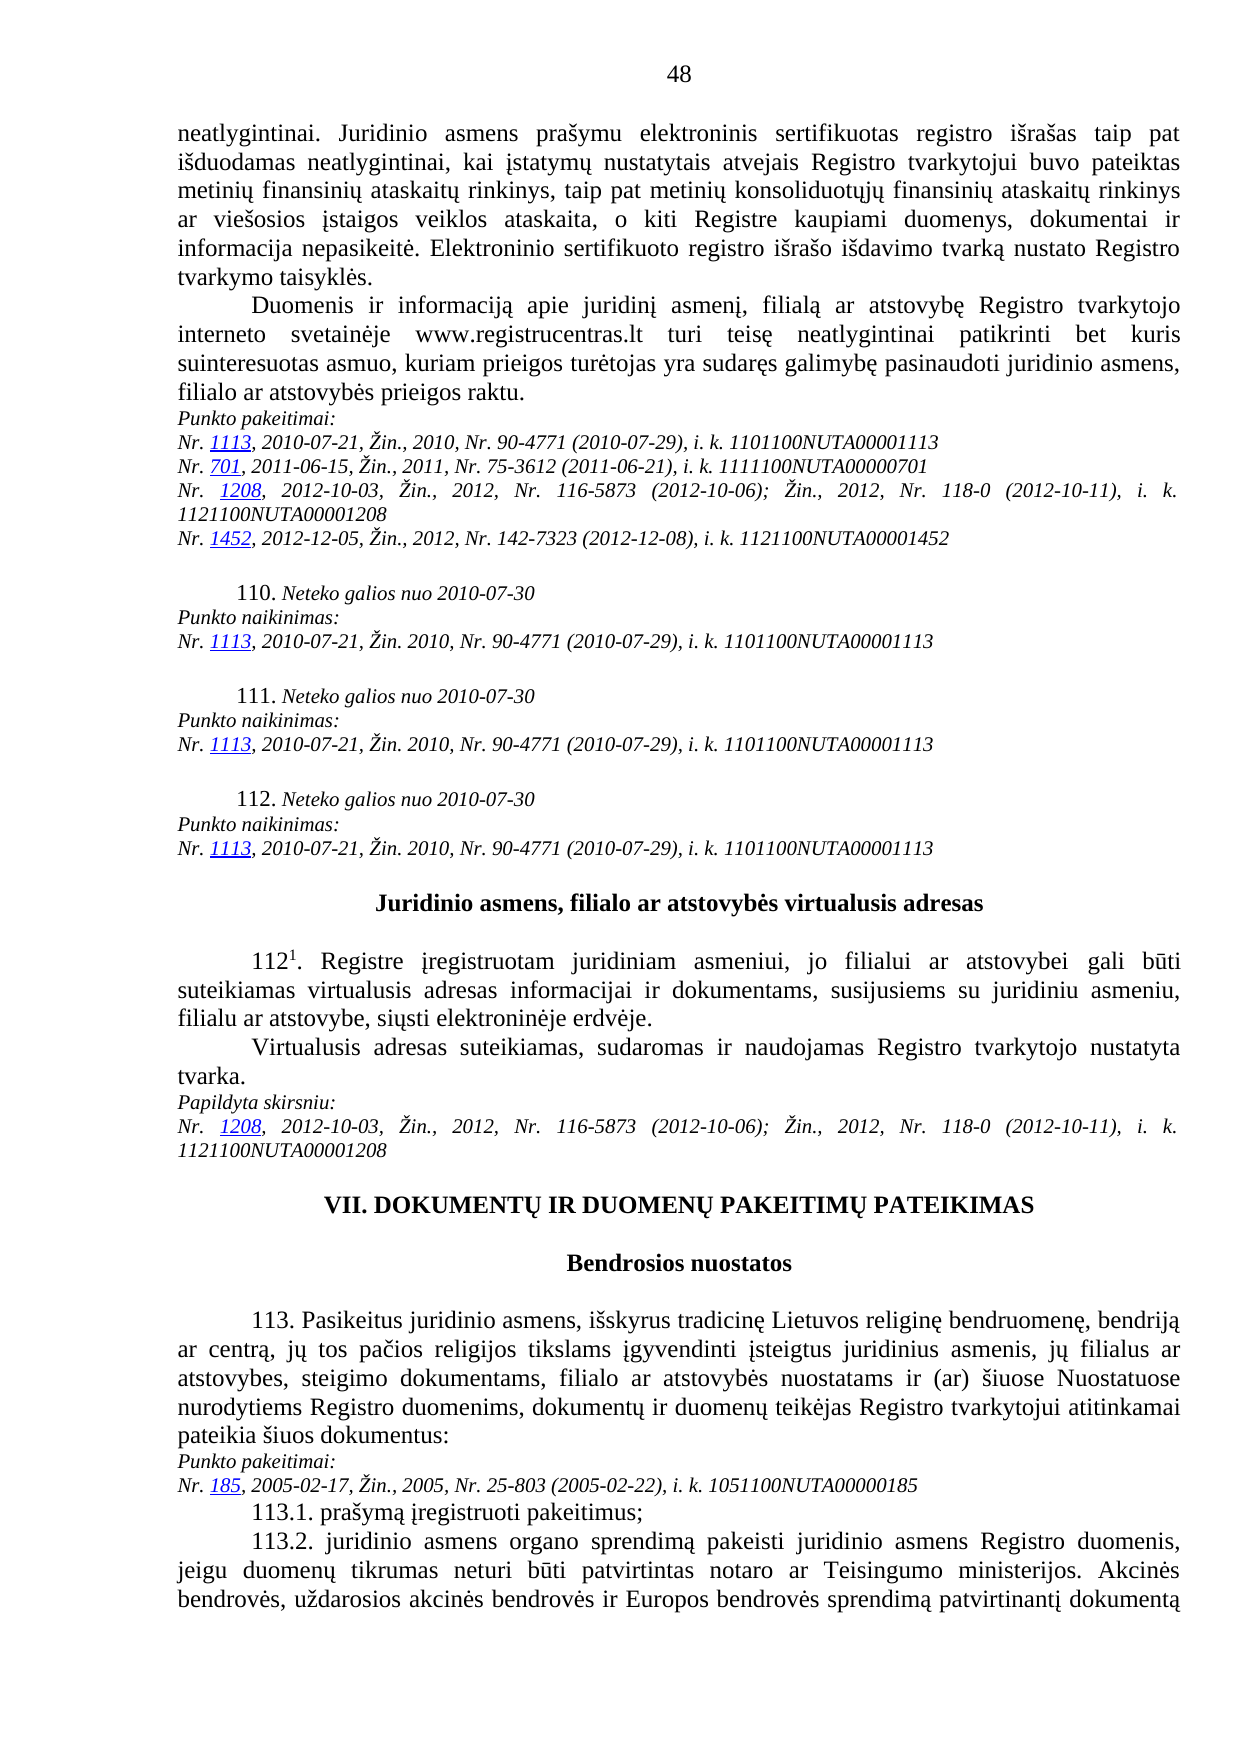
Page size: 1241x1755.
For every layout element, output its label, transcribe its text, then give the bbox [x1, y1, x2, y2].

text Virtualusis adresas suteikiamas, sudaromas ir naudojamas Registro tvarkytojo nustatyta tvarka. [177, 1032, 1181, 1090]
text Juridinio asmens, filialo ar atstovybės virtualusis adresas [177, 888, 1181, 917]
text Bendrosios nuostatos [177, 1248, 1181, 1277]
text 112. Neteko galios nuo 2010-07-30 [177, 785, 1181, 812]
text Nr. 701, 2011-06-15, Žin., 2011, Nr. 75-3612 (2011-06-21), i. k. 1111100NUTA00000701 [177, 454, 1181, 478]
text Punkto naikinimas: [177, 812, 1181, 836]
text Punkto pakeitimai: [177, 406, 1181, 430]
text 111. Neteko galios nuo 2010-07-30 [177, 682, 1181, 708]
text 1121. Registre įregistruotam juridiniam asmeniui, jo filialui ar atstovybei gali būti suteikiamas virtualusis adresas informacijai ir dokumentams, susijusiems su juridiniu asmeniu, filialu ar atstovybe, siųsti elektroninėje erdvėje. [177, 946, 1181, 1032]
text Nr. 1208, 2012-10-03, Žin., 2012, Nr. 116-5873 (2012-10-06); Žin., 2012, Nr. 118-0 (2012-10-11), i. k. 1121100NUTA00001208 [177, 1114, 1181, 1162]
text Nr. 1113, 2010-07-21, Žin. 2010, Nr. 90-4771 (2010-07-29), i. k. 1101100NUTA00001113 [177, 629, 1181, 653]
text Punkto naikinimas: [177, 605, 1181, 629]
text Nr. 1208, 2012-10-03, Žin., 2012, Nr. 116-5873 (2012-10-06); Žin., 2012, Nr. 118-0 (2012-10-11), i. k. 1121100NUTA00001208 [177, 478, 1181, 526]
text neatlygintinai. Juridinio asmens prašymu elektroninis sertifikuotas registro išrašas taip pat išduodamas neatlygintinai, kai įstatymų nustatytais atvejais Registro tvarkytojui buvo pateiktas metinių finansinių ataskaitų rinkinys, taip pat metinių konsoliduotųjų finansinių ataskaitų rinkinys ar viešosios įstaigos veiklos ataskaita, o kiti Registre kaupiami duomenys, dokumentai ir informacija nepasikeitė. Elektroninio sertifikuoto registro išrašo išdavimo tvarką nustato Registro tvarkymo taisyklės. [177, 118, 1181, 291]
text Nr. 1113, 2010-07-21, Žin. 2010, Nr. 90-4771 (2010-07-29), i. k. 1101100NUTA00001113 [177, 836, 1181, 860]
text Duomenis ir informaciją apie juridinį asmenį, filialą ar atstovybę Registro tvarkytojo interneto svetainėje www.registrucentras.lt turi teisę neatlygintinai patikrinti bet kuris suinteresuotas asmuo, kuriam prieigos turėtojas yra sudaręs galimybę pasinaudoti juridinio asmens, filialo ar atstovybės prieigos raktu. [177, 291, 1181, 406]
text 113. Pasikeitus juridinio asmens, išskyrus tradicinę Lietuvos religinę bendruomenę, bendriją ar centrą, jų tos pačios religijos tikslams įgyvendinti įsteigtus juridinius asmenis, jų filialus ar atstovybes, steigimo dokumentams, filialo ar atstovybės nuostatams ir (ar) šiuose Nuostatuose nurodytiems Registro duomenims, dokumentų ir duomenų teikėjas Registro tvarkytojui atitinkamai pateikia šiuos dokumentus: [177, 1306, 1181, 1449]
text VII. DOKUMENTŲ IR DUOMENŲ PAKEITIMŲ PATEIKIMAS [177, 1191, 1181, 1219]
text Nr. 1113, 2010-07-21, Žin., 2010, Nr. 90-4771 (2010-07-29), i. k. 1101100NUTA00001113 [177, 430, 1181, 454]
text 110. Neteko galios nuo 2010-07-30 [177, 579, 1181, 605]
text 113.1. prašymą įregistruoti pakeitimus; [177, 1497, 1181, 1526]
text Nr. 185, 2005-02-17, Žin., 2005, Nr. 25-803 (2005-02-22), i. k. 1051100NUTA00000185 [177, 1473, 1181, 1497]
text Nr. 1113, 2010-07-21, Žin. 2010, Nr. 90-4771 (2010-07-29), i. k. 1101100NUTA00001113 [177, 732, 1181, 756]
text Nr. 1452, 2012-12-05, Žin., 2012, Nr. 142-7323 (2012-12-08), i. k. 1121100NUTA00001452 [177, 526, 1181, 550]
text Punkto naikinimas: [177, 708, 1181, 732]
text 113.2. juridinio asmens organo sprendimą pakeisti juridinio asmens Registro duomenis, jeigu duomenų tikrumas neturi būti patvirtintas notaro ar Teisingumo ministerijos. Akcinės bendrovės, uždarosios akcinės bendrovės ir Europos bendrovės sprendimą patvirtinantį dokumentą [177, 1526, 1181, 1612]
text Papildyta skirsniu: [177, 1090, 1181, 1114]
text Punkto pakeitimai: [177, 1449, 1181, 1473]
